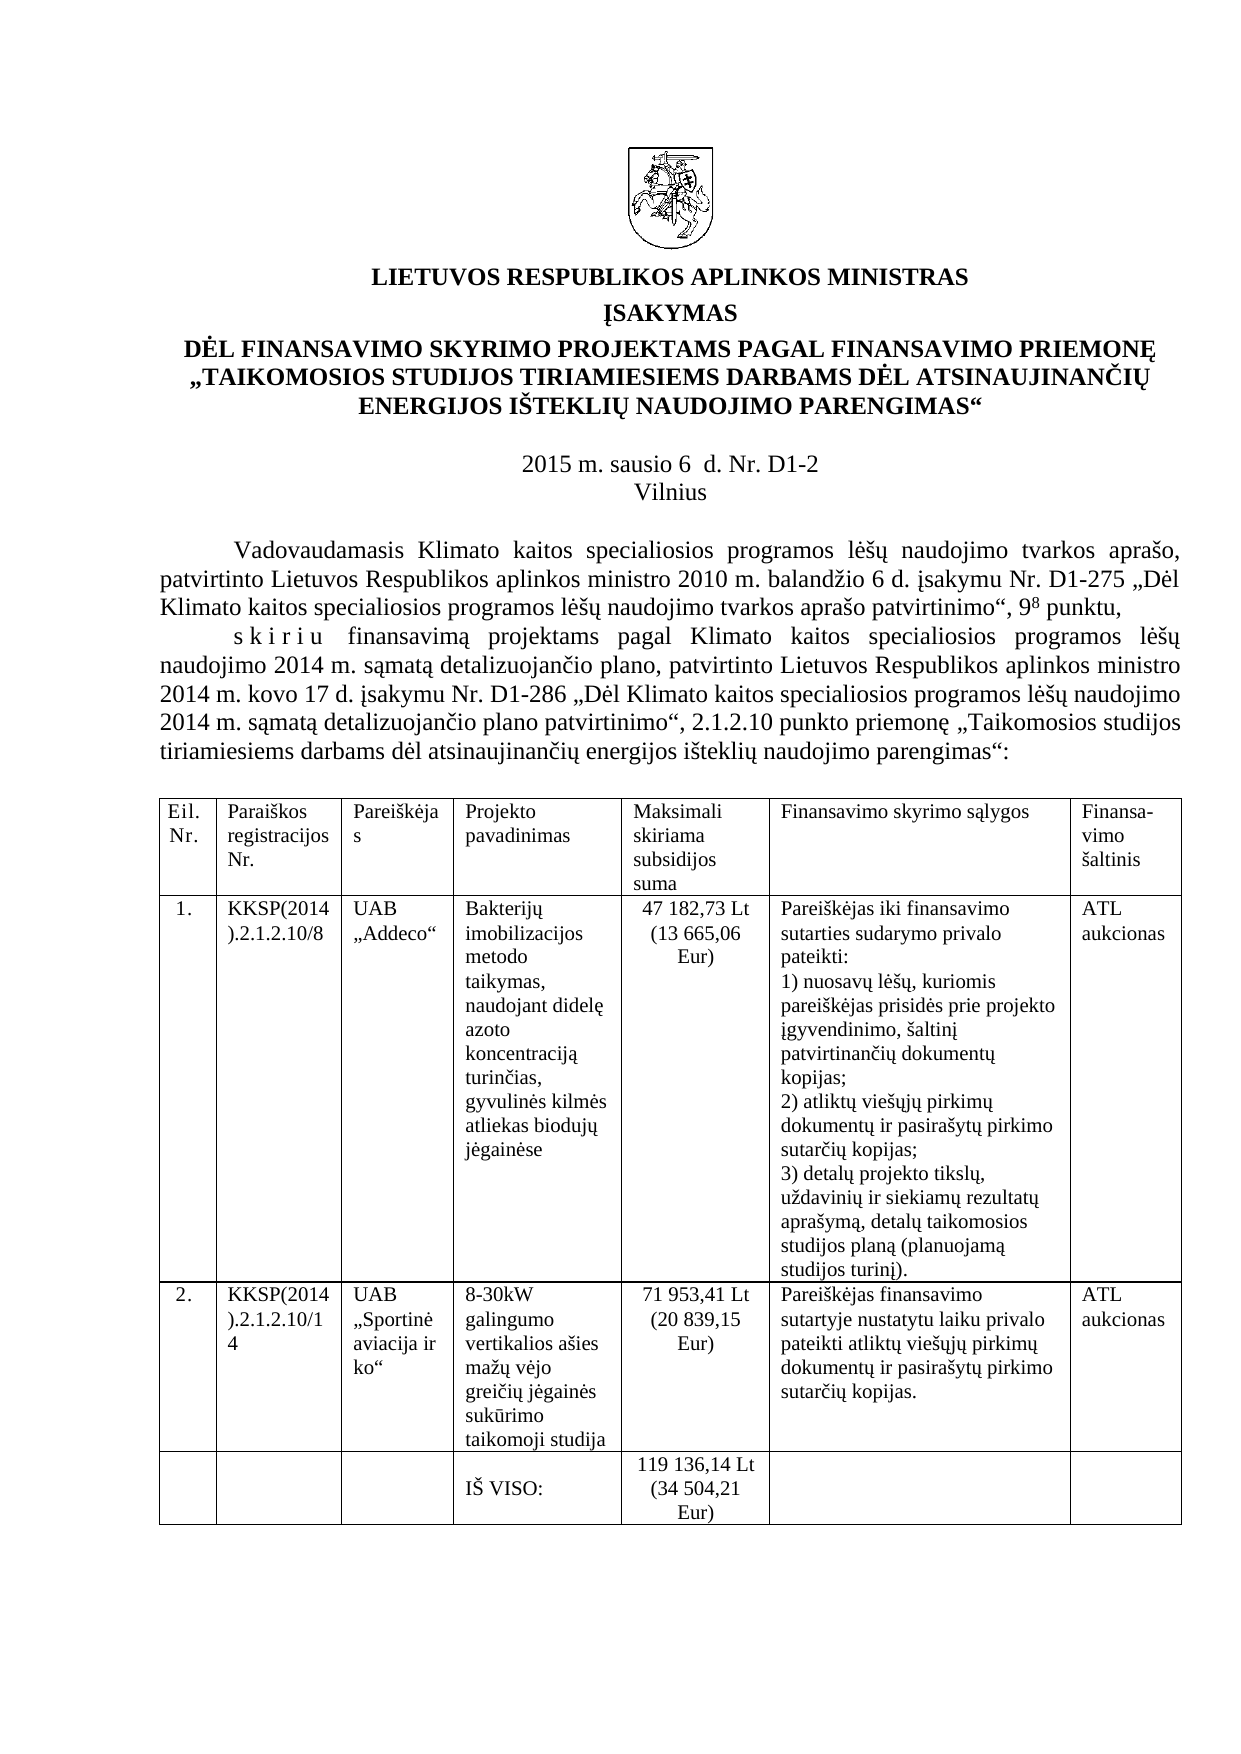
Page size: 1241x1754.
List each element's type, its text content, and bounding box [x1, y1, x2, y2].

table_cell ATL aukcionas [1071, 896, 1181, 1281]
table_cell 2. [160, 1283, 216, 1451]
table_cell KKSP(2014).2.1.2.10/14 [217, 1283, 341, 1451]
table_cell Bakterijų imobilizacijos metodo taikymas, naudojant didelę azoto koncentraciją turinčias, gyvulinės kilmės atliekas biodujų jėgainėse [454, 896, 621, 1281]
table_cell [160, 1452, 216, 1524]
text Vilnius [159, 477, 1181, 506]
table_cell UAB „Sportinė aviacija ir ko“ [342, 1283, 453, 1451]
table_cell IŠ VISO: [454, 1452, 621, 1524]
text DĖL FINANSAVIMO SKYRIMO PROJEKTAMS PAGAL FINANSAVIMO PRIEMONĘ „TAIKOMOSIOS STUDIJOS TIRIAMIESIEMS DARBAMS DĖL ATSINAUJINANČIŲ ENERGIJOS IŠTEKLIŲ NAUDOJIMO PARENGIMAS“ [159, 334, 1181, 420]
text Vadovaudamasis Klimato kaitos specialiosios programos lėšų naudojimo tvarkos aprašo, patvirtinto Lietuvos Respublikos aplinkos ministro 2010 m. balandžio 6 d. įsakymu Nr. D1-275 „Dėl Klimato kaitos specialiosios programos lėšų naudojimo tvarkos aprašo patvirtinimo“, 98 punktu, [159, 535, 1181, 621]
table_header Projekto pavadinimas [454, 799, 621, 895]
table_cell UAB „Addeco“ [342, 896, 453, 1281]
table_cell 71 953,41 Lt (20 839,15 Eur) [622, 1283, 769, 1451]
table_cell Pareiškėjas iki finansavimo sutarties sudarymo privalo pateikti: 1) nuosavų lėšų, kuriomis pareiškėjas prisidės prie projekto įgyvendinimo, šaltinį patvirtinančių dokumentų kopijas; 2) atliktų viešųjų pirkimų dokumentų ir pasirašytų pirkimo sutarčių kopijas; 3) detalų projekto tikslų, uždavinių ir siekiamų rezultatų aprašymą, detalų taikomosios studijos planą (planuojamą studijos turinį). [770, 896, 1070, 1281]
text ĮSAKYMAS [159, 298, 1181, 326]
table_cell Pareiškėjas finansavimo sutartyje nustatytu laiku privalo pateikti atliktų viešųjų pirkimų dokumentų ir pasirašytų pirkimo sutarčių kopijas. [770, 1283, 1070, 1451]
table_cell 47 182,73 Lt (13 665,06 Eur) [622, 896, 769, 1281]
text LIETUVOS RESPUBLIKOS APLINKOS MINISTRAS [159, 262, 1181, 290]
text skiriu finansavimą projektams pagal Klimato kaitos specialiosios programos lėšų naudojimo 2014 m. sąmatą detalizuojančio plano, patvirtinto Lietuvos Respublikos aplinkos ministro 2014 m. kovo 17 d. įsakymu Nr. D1-286 „Dėl Klimato kaitos specialiosios programos lėšų naudojimo 2014 m. sąmatą detalizuojančio plano patvirtinimo“, 2.1.2.10 punkto priemonę „Taikomosios studijos tiriamiesiems darbams dėl atsinaujinančių energijos išteklių naudojimo parengimas“: [159, 621, 1181, 765]
table_cell ATL aukcionas [1071, 1283, 1181, 1451]
table_cell [770, 1452, 1070, 1524]
text 2015 m. sausio 6 d. Nr. D1-2 [159, 449, 1181, 477]
table_header Pareiškėjas [342, 799, 453, 895]
table_cell 8-30kW galingumo vertikalios ašies mažų vėjo greičių jėgainės sukūrimo taikomoji studija [454, 1283, 621, 1451]
table_header Finansa-vimo šaltinis [1071, 799, 1181, 895]
table_header Finansavimo skyrimo sąlygos [770, 799, 1070, 895]
table_cell [342, 1452, 453, 1524]
table_cell KKSP(2014).2.1.2.10/8 [217, 896, 341, 1281]
table_cell 1. [160, 896, 216, 1281]
table_cell [217, 1452, 341, 1524]
table_header Maksimali skiriama subsidijos suma [622, 799, 769, 895]
table_cell [1071, 1452, 1181, 1524]
table_cell 119 136,14 Lt (34 504,21 Eur) [622, 1452, 769, 1524]
table_header Eil. Nr. [160, 799, 216, 895]
table_header Paraiškos registracijos Nr. [217, 799, 341, 895]
